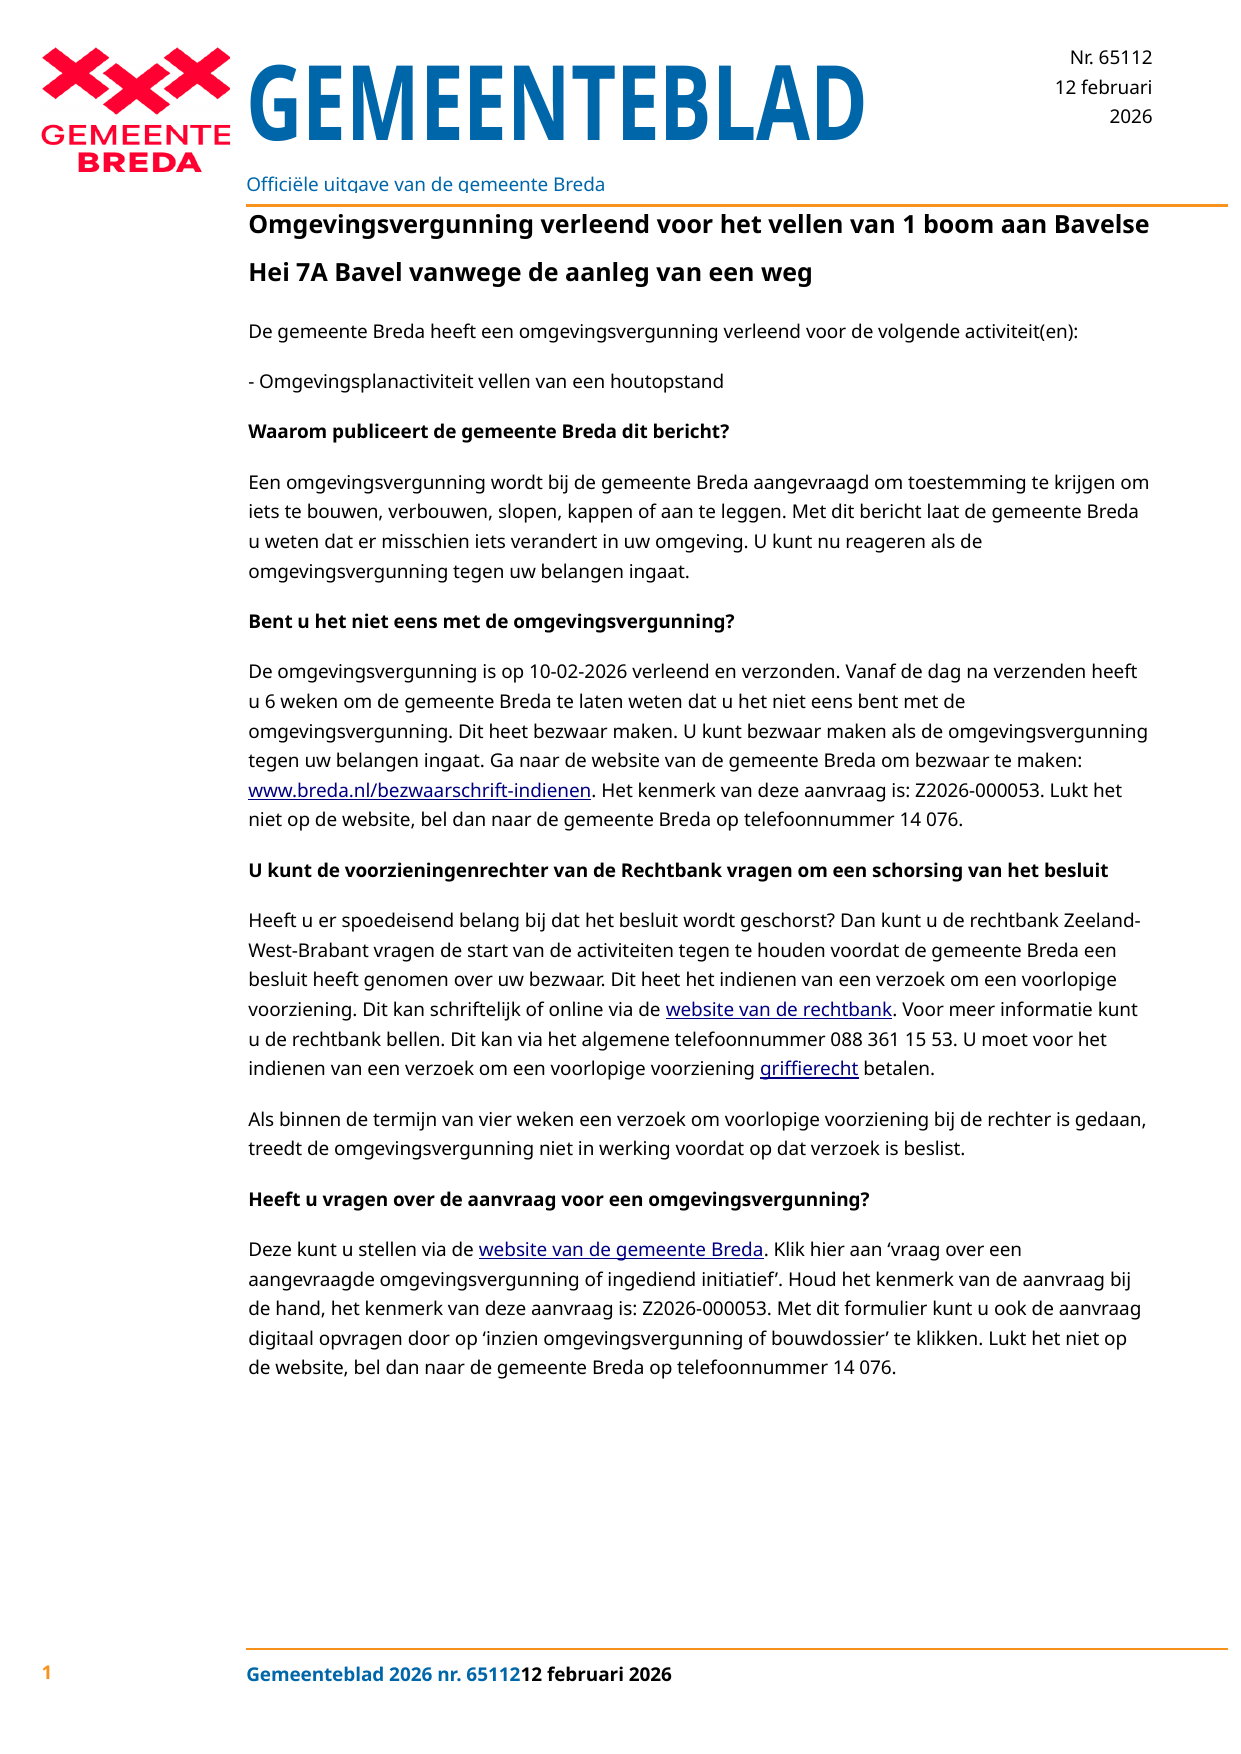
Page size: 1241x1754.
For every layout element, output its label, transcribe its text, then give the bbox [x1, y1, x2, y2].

picture [41, 47, 231, 172]
text Bent u het niet eens met de omgevingsvergunning? [248, 608, 1152, 634]
text Heeft u vragen over de aanvraag voor een omgevingsvergunning? [248, 1186, 1152, 1212]
text De omgevingsvergunning is op 10-02-2026 verleend en verzonden. Vanaf de dag na verzenden heeft u 6 weken om de gemeente Breda te laten weten dat u het niet eens bent met de omgevingsvergunning. Dit heet bezwaar maken. U kunt bezwaar maken als de omgevingsvergunning tegen uw belangen ingaat. Ga naar de website van de gemeente Breda om bezwaar te maken: www.breda.nl/bezwaarschrift-indienen. Het kenmerk van deze aanvraag is: Z2026-000053. Lukt het niet op de website, bel dan naar de gemeente Breda op telefoonnummer 14 076. [248, 659, 1152, 832]
text Deze kunt u stellen via de website van de gemeente Breda. Klik hier aan ‘vraag over een aangevraagde omgevingsvergunning of ingediend initiatief’. Houd het kenmerk van de aanvraag bij de hand, het kenmerk van deze aanvraag is: Z2026-000053. Met dit formulier kunt u ook de aanvraag digitaal opvragen door op ‘inzien omgevingsvergunning of bouwdossier’ te klikken. Lukt het niet op de website, bel dan naar de gemeente Breda op telefoonnummer 14 076. [248, 1236, 1152, 1380]
text Als binnen de termijn van vier weken een verzoek om voorlopige voorziening bij de rechter is gedaan, treedt de omgevingsvergunning niet in werking voordat op dat verzoek is beslist. [248, 1106, 1152, 1161]
text U kunt de voorzieningenrechter van de Rechtbank vragen om een schorsing van het besluit [248, 857, 1152, 883]
text De gemeente Breda heeft een omgevingsvergunning verleend voor de volgende activiteit(en): [248, 318, 1152, 344]
text Omgevingsvergunning verleend voor het vellen van 1 boom aan Bavelse Hei 7A Bavel vanwege de aanleg van een weg [248, 207, 1152, 288]
text Waarom publiceert de gemeente Breda dit bericht? [248, 419, 1152, 444]
text Een omgevingsvergunning wordt bij de gemeente Breda aangevraagd om toestemming te krijgen om iets te bouwen, verbouwen, slopen, kappen of aan te leggen. Met dit bericht laat de gemeente Breda u weten dat er misschien iets verandert in uw omgeving. U kunt nu reageren als de omgevingsvergunning tegen uw belangen ingaat. [248, 469, 1152, 584]
text Heeft u er spoedeisend belang bij dat het besluit wordt geschorst? Dan kunt u de rechtbank Zeeland-West-Brabant vragen de start van de activiteiten tegen te houden voordat de gemeente Breda een besluit heeft genomen over uw bezwaar. Dit heet het indienen van een verzoek om een voorlopige voorziening. Dit kan schriftelijk of online via de website van de rechtbank. Voor meer informatie kunt u de rechtbank bellen. Dit kan via het algemene telefoonnummer 088 361 15 53. U moet voor het indienen van een verzoek om een voorlopige voorziening griffierecht betalen. [248, 907, 1152, 1081]
text - Omgevingsplanactiviteit vellen van een houtopstand [248, 368, 1152, 394]
